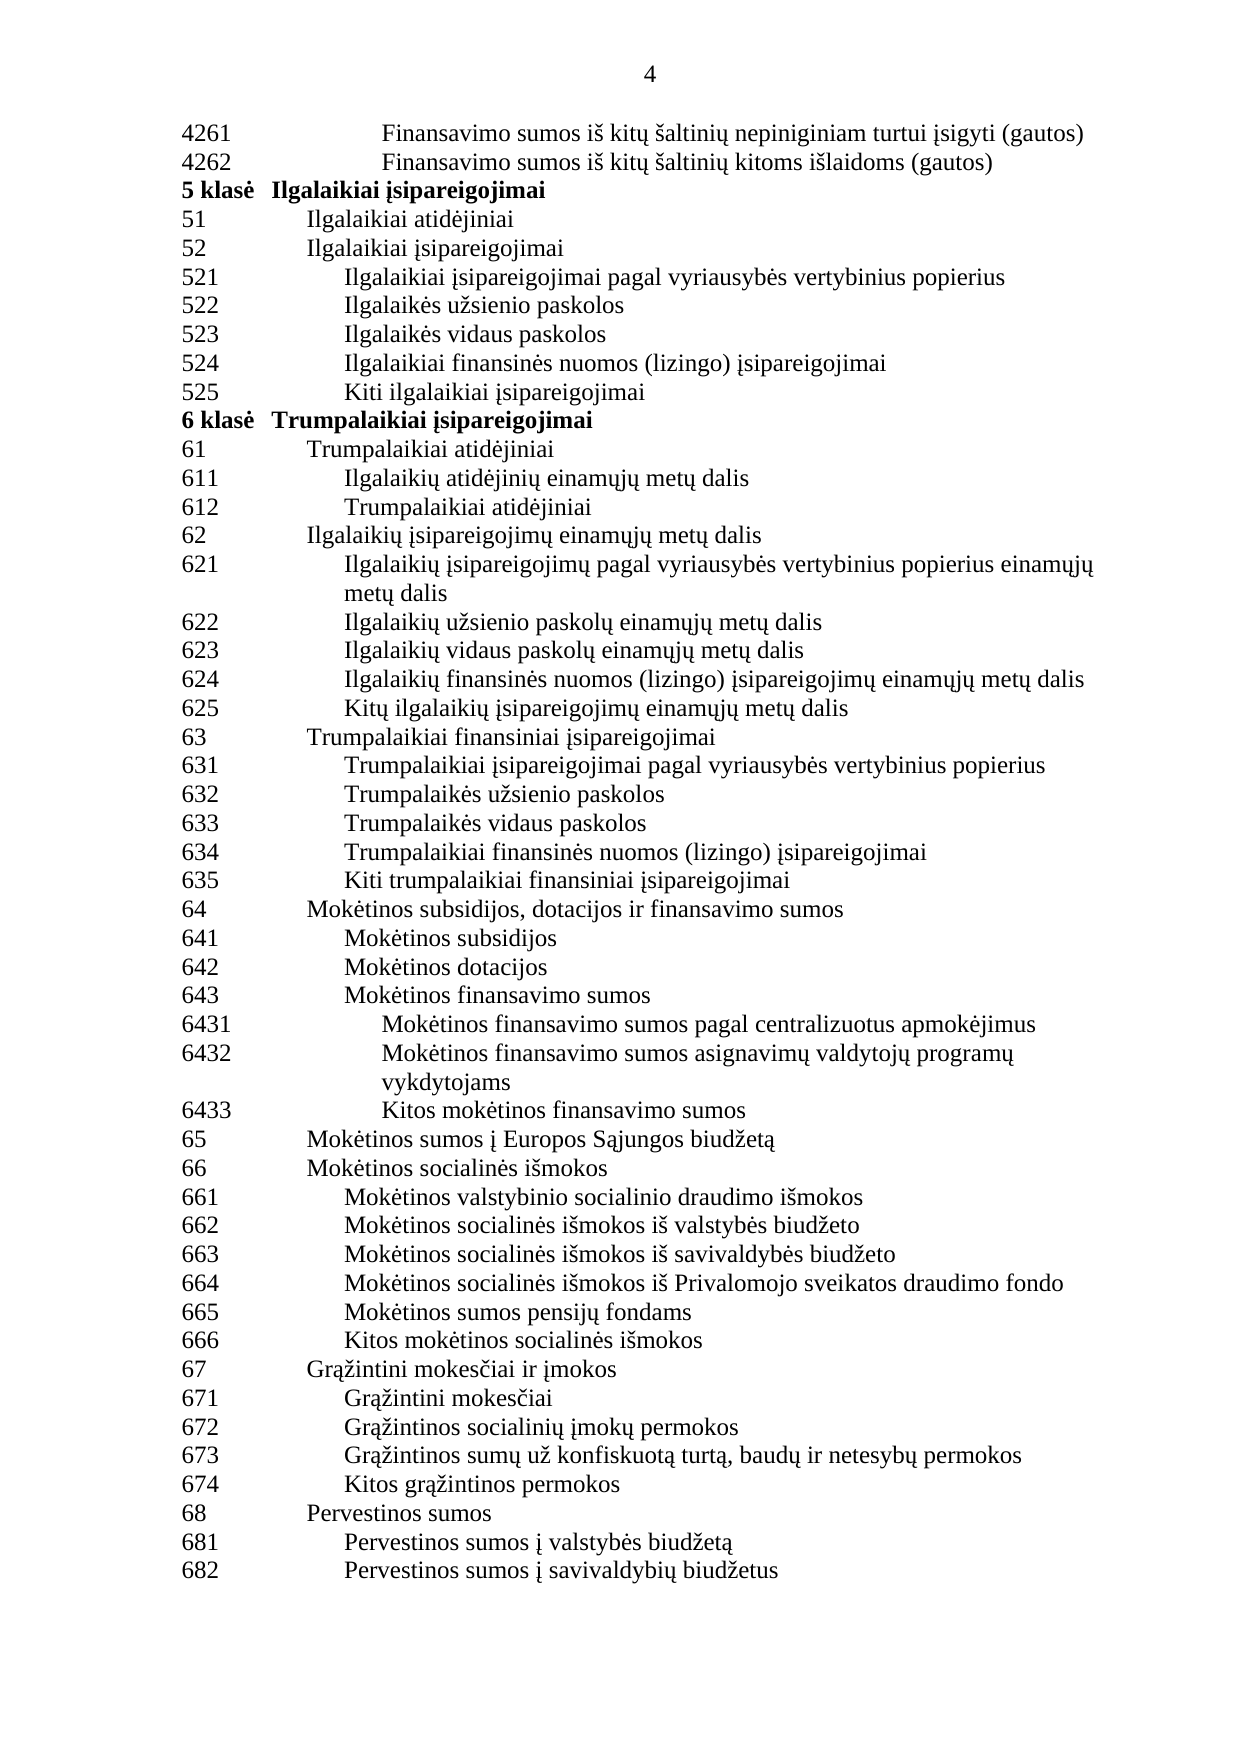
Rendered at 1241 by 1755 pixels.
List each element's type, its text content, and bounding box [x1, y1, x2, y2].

table_cell 525 [177, 377, 267, 406]
table_cell 52 [177, 233, 267, 262]
table_cell 682 [177, 1556, 267, 1584]
table_cell 6431 [177, 1009, 267, 1038]
table_cell Trumpalaikiai įsipareigojimai pagal vyriausybės vertybinius popierius [267, 751, 1122, 779]
table_cell 524 [177, 348, 267, 377]
table_cell Kitos mokėtinos socialinės išmokos [267, 1326, 1122, 1354]
table_cell 666 [177, 1326, 267, 1354]
table_cell 635 [177, 866, 267, 894]
table_cell Pervestinos sumos [267, 1498, 1122, 1527]
table_cell Ilgalaikės vidaus paskolos [267, 319, 1122, 348]
table_cell Mokėtinos valstybinio socialinio draudimo išmokos [267, 1182, 1122, 1211]
table_cell 6433 [177, 1096, 267, 1124]
table_cell 681 [177, 1527, 267, 1556]
table_cell 632 [177, 779, 267, 808]
table_cell 611 [177, 463, 267, 492]
table_cell 622 [177, 607, 267, 636]
table_cell 66 [177, 1153, 267, 1182]
table_cell Kiti trumpalaikiai finansiniai įsipareigojimai [267, 866, 1122, 894]
table_cell 625 [177, 693, 267, 722]
table_cell 634 [177, 837, 267, 866]
table_cell Ilgalaikių vidaus paskolų einamųjų metų dalis [267, 636, 1122, 664]
table_cell Kitų ilgalaikių įsipareigojimų einamųjų metų dalis [267, 693, 1122, 722]
table_cell 64 [177, 894, 267, 923]
table_cell 51 [177, 204, 267, 233]
table_cell 633 [177, 808, 267, 837]
table_cell Trumpalaikiai įsipareigojimai [267, 406, 1122, 434]
table_cell Mokėtinos socialinės išmokos iš savivaldybės biudžeto [267, 1239, 1122, 1268]
table_cell 624 [177, 664, 267, 693]
table_cell 665 [177, 1297, 267, 1326]
table_cell Mokėtinos finansavimo sumos [267, 981, 1122, 1009]
table_cell 671 [177, 1383, 267, 1412]
table_cell 621 [177, 549, 267, 607]
table_cell Trumpalaikiai finansiniai įsipareigojimai [267, 722, 1122, 751]
table_cell Ilgalaikiai įsipareigojimai pagal vyriausybės vertybinius popierius [267, 262, 1122, 291]
table_cell 663 [177, 1239, 267, 1268]
table_cell 522 [177, 291, 267, 319]
table_cell Kiti ilgalaikiai įsipareigojimai [267, 377, 1122, 406]
table_cell 674 [177, 1469, 267, 1498]
table_cell 642 [177, 952, 267, 981]
table_cell Ilgalaikiai įsipareigojimai [267, 233, 1122, 262]
table_cell Ilgalaikiai atidėjiniai [267, 204, 1122, 233]
table_cell 61 [177, 434, 267, 463]
table_cell Kitos mokėtinos finansavimo sumos [267, 1096, 1122, 1124]
table_cell 4262 [177, 147, 267, 176]
table_cell 664 [177, 1268, 267, 1297]
table_cell 643 [177, 981, 267, 1009]
table_cell Ilgalaikių įsipareigojimų pagal vyriausybės vertybinius popierius einamųjų metų dalis [267, 549, 1122, 607]
table_cell 623 [177, 636, 267, 664]
table_cell 65 [177, 1124, 267, 1153]
table_cell Ilgalaikių įsipareigojimų einamųjų metų dalis [267, 521, 1122, 549]
table_cell 672 [177, 1412, 267, 1441]
table_cell Finansavimo sumos iš kitų šaltinių kitoms išlaidoms (gautos) [267, 147, 1122, 176]
table_cell Ilgalaikių atidėjinių einamųjų metų dalis [267, 463, 1122, 492]
table_cell 631 [177, 751, 267, 779]
table_cell Mokėtinos finansavimo sumos asignavimų valdytojų programų vykdytojams [267, 1038, 1122, 1096]
table_cell Mokėtinos sumos į Europos Sąjungos biudžetą [267, 1124, 1122, 1153]
table_cell 523 [177, 319, 267, 348]
table_cell Mokėtinos dotacijos [267, 952, 1122, 981]
table_cell Trumpalaikės užsienio paskolos [267, 779, 1122, 808]
table_cell Ilgalaikiai įsipareigojimai [267, 176, 1122, 204]
table_cell 662 [177, 1211, 267, 1239]
table_cell Ilgalaikių finansinės nuomos (lizingo) įsipareigojimų einamųjų metų dalis [267, 664, 1122, 693]
table_cell Grąžintini mokesčiai [267, 1383, 1122, 1412]
table_cell 612 [177, 492, 267, 521]
table_cell Trumpalaikiai atidėjiniai [267, 434, 1122, 463]
table_cell 62 [177, 521, 267, 549]
table_cell Mokėtinos socialinės išmokos iš valstybės biudžeto [267, 1211, 1122, 1239]
table_cell 63 [177, 722, 267, 751]
table_cell Finansavimo sumos iš kitų šaltinių nepiniginiam turtui įsigyti (gautos) [267, 118, 1122, 147]
table_cell Mokėtinos socialinės išmokos [267, 1153, 1122, 1182]
table_cell Grąžintini mokesčiai ir įmokos [267, 1354, 1122, 1383]
table_cell 67 [177, 1354, 267, 1383]
table_cell 521 [177, 262, 267, 291]
table_cell Mokėtinos subsidijos, dotacijos ir finansavimo sumos [267, 894, 1122, 923]
table_cell 6432 [177, 1038, 267, 1096]
table_cell Ilgalaikiai finansinės nuomos (lizingo) įsipareigojimai [267, 348, 1122, 377]
table_cell 661 [177, 1182, 267, 1211]
table_cell Mokėtinos subsidijos [267, 923, 1122, 952]
table_cell Ilgalaikės užsienio paskolos [267, 291, 1122, 319]
table_cell Pervestinos sumos į savivaldybių biudžetus [267, 1556, 1122, 1584]
table_cell Mokėtinos finansavimo sumos pagal centralizuotus apmokėjimus [267, 1009, 1122, 1038]
table_cell 673 [177, 1441, 267, 1469]
table_cell Kitos grąžintinos permokos [267, 1469, 1122, 1498]
table_cell 641 [177, 923, 267, 952]
table_cell 68 [177, 1498, 267, 1527]
table_cell Grąžintinos sumų už konfiskuotą turtą, baudų ir netesybų permokos [267, 1441, 1122, 1469]
table_cell Grąžintinos socialinių įmokų permokos [267, 1412, 1122, 1441]
table_cell Ilgalaikių užsienio paskolų einamųjų metų dalis [267, 607, 1122, 636]
table_cell Pervestinos sumos į valstybės biudžetą [267, 1527, 1122, 1556]
table_cell Trumpalaikiai finansinės nuomos (lizingo) įsipareigojimai [267, 837, 1122, 866]
table_cell 5 klasė [177, 176, 267, 204]
table_cell Trumpalaikės vidaus paskolos [267, 808, 1122, 837]
table_cell 4261 [177, 118, 267, 147]
table_cell Mokėtinos socialinės išmokos iš Privalomojo sveikatos draudimo fondo [267, 1268, 1122, 1297]
table_cell Mokėtinos sumos pensijų fondams [267, 1297, 1122, 1326]
table_cell Trumpalaikiai atidėjiniai [267, 492, 1122, 521]
table_cell 6 klasė [177, 406, 267, 434]
